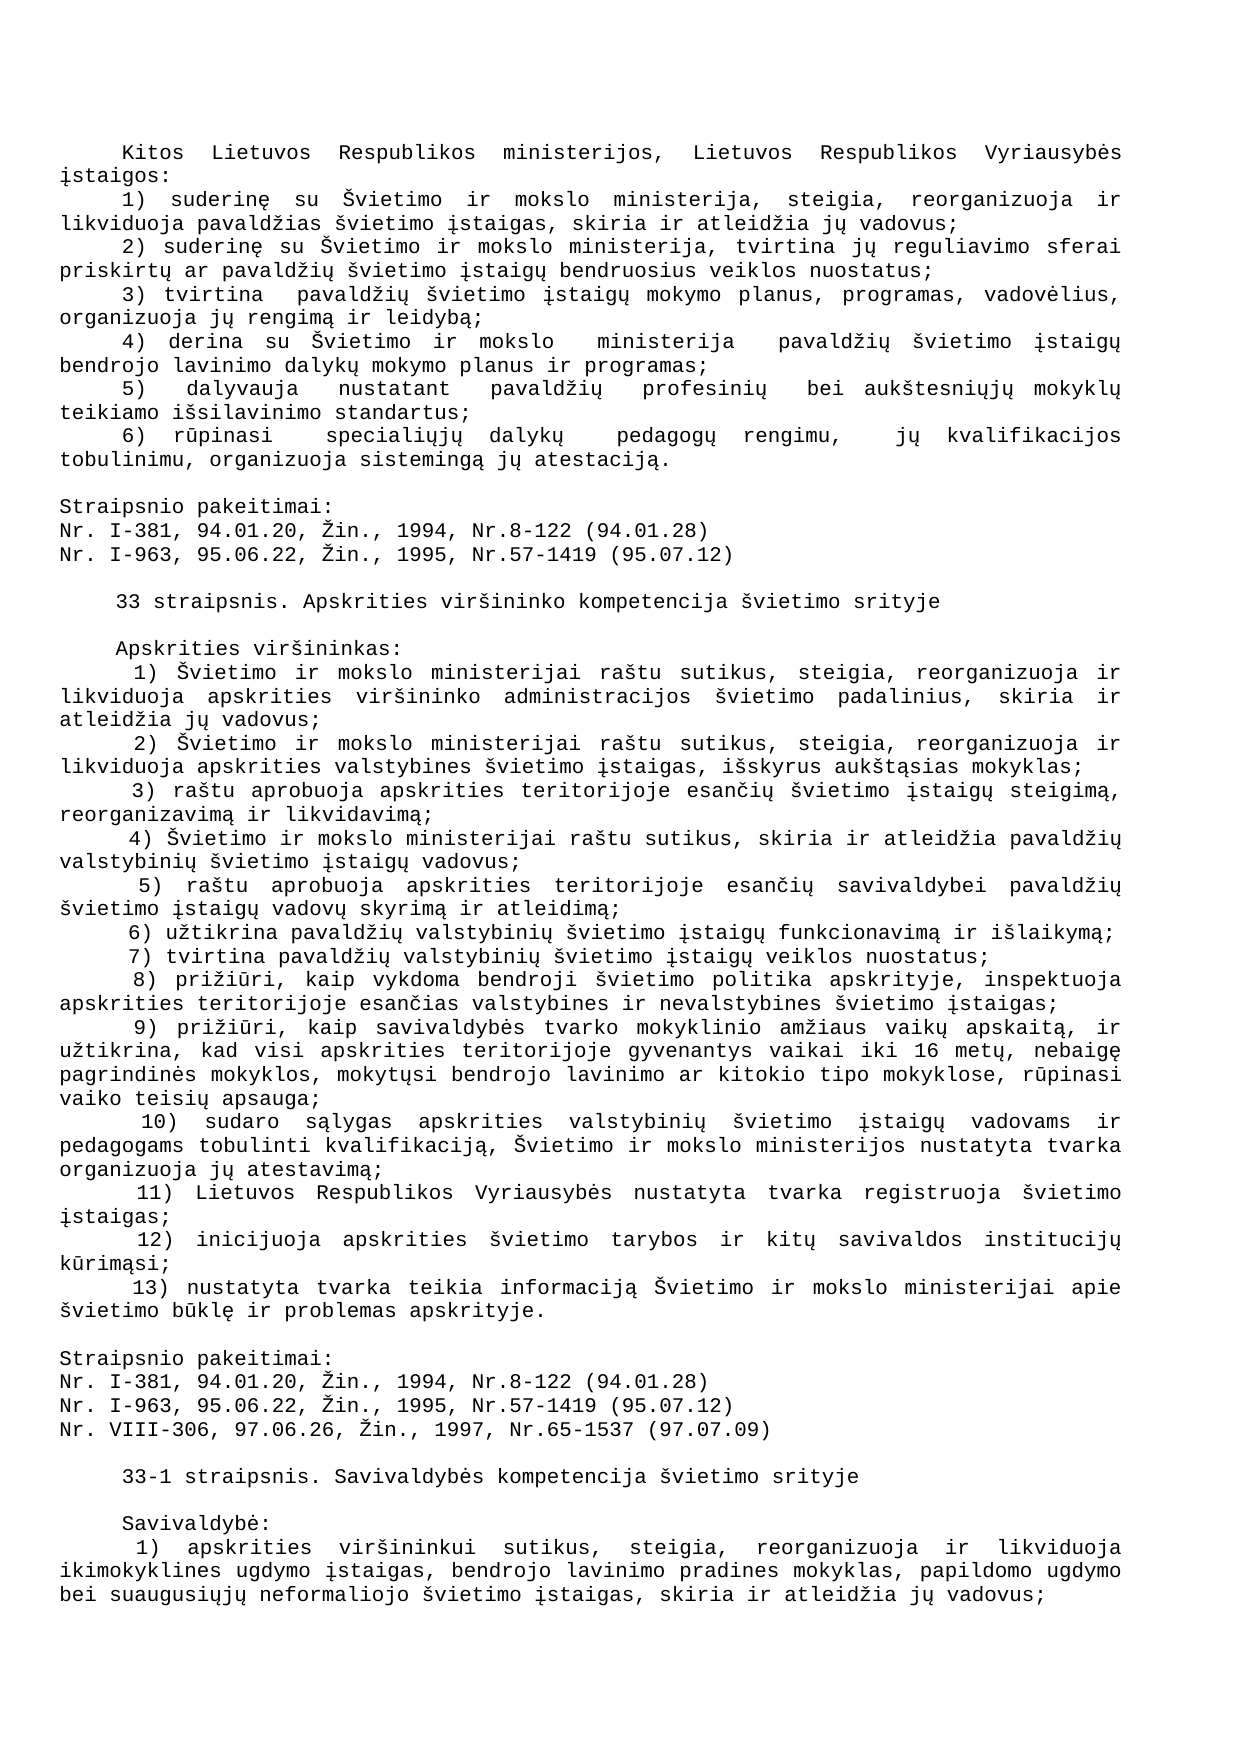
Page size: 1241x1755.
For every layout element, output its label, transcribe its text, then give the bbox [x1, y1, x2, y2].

text Nr. I-963, 95.06.22, Žin., 1995, Nr.57-1419 (95.07.12) [59, 1395, 1122, 1419]
text 10) sudaro sąlygas apskrities valstybinių švietimo įstaigų vadovams ir pedagogams tobulinti kvalifikaciją, Švietimo ir mokslo ministerijos nustatyta tvarka organizuoja jų atestavimą; [59, 1111, 1122, 1182]
text 2) suderinę su Švietimo ir mokslo ministerija, tvirtina jų reguliavimo sferai priskirtų ar pavaldžių švietimo įstaigų bendruosius veiklos nuostatus; [59, 236, 1122, 284]
text 33 straipsnis. Apskrities viršininko kompetencija švietimo srityje [59, 591, 1122, 615]
text 9) prižiūri, kaip savivaldybės tvarko mokyklinio amžiaus vaikų apskaitą, ir užtikrina, kad visi apskrities teritorijoje gyvenantys vaikai iki 16 metų, nebaigę pagrindinės mokyklos, mokytųsi bendrojo lavinimo ar kitokio tipo mokyklose, rūpinasi vaiko teisių apsauga; [59, 1017, 1122, 1111]
text 5) dalyvauja nustatant pavaldžių profesinių bei aukštesniųjų mokyklų teikiamo išsilavinimo standartus; [59, 378, 1122, 426]
text 3) tvirtina pavaldžių švietimo įstaigų mokymo planus, programas, vadovėlius, organizuoja jų rengimą ir leidybą; [59, 284, 1122, 331]
text Straipsnio pakeitimai: [59, 1348, 1122, 1371]
text Savivaldybė: [59, 1513, 1122, 1537]
text 33-1 straipsnis. Savivaldybės kompetencija švietimo srityje [59, 1466, 1122, 1489]
text 6) rūpinasi specialiųjų dalykų pedagogų rengimu, jų kvalifikacijos tobulinimu, organizuoja sistemingą jų atestaciją. [59, 426, 1122, 473]
text 4) derina su Švietimo ir mokslo ministerija pavaldžių švietimo įstaigų bendrojo lavinimo dalykų mokymo planus ir programas; [59, 331, 1122, 378]
text 8) prižiūri, kaip vykdoma bendroji švietimo politika apskrityje, inspektuoja apskrities teritorijoje esančias valstybines ir nevalstybines švietimo įstaigas; [59, 969, 1122, 1017]
text 5) raštu aprobuoja apskrities teritorijoje esančių savivaldybei pavaldžių švietimo įstaigų vadovų skyrimą ir atleidimą; [59, 875, 1122, 922]
text 12) inicijuoja apskrities švietimo tarybos ir kitų savivaldos institucijų kūrimąsi; [59, 1229, 1122, 1277]
text 3) raštu aprobuoja apskrities teritorijoje esančių švietimo įstaigų steigimą, reorganizavimą ir likvidavimą; [59, 780, 1122, 827]
text 11) Lietuvos Respublikos Vyriausybės nustatyta tvarka registruoja švietimo įstaigas; [59, 1182, 1122, 1229]
text 2) Švietimo ir mokslo ministerijai raštu sutikus, steigia, reorganizuoja ir likviduoja apskrities valstybines švietimo įstaigas, išskyrus aukštąsias mokyklas; [59, 733, 1122, 780]
text Apskrities viršininkas: [59, 638, 1122, 662]
text 13) nustatyta tvarka teikia informaciją Švietimo ir mokslo ministerijai apie švietimo būklę ir problemas apskrityje. [59, 1277, 1122, 1324]
text Nr. I-381, 94.01.20, Žin., 1994, Nr.8-122 (94.01.28) [59, 520, 1122, 544]
text Nr. I-963, 95.06.22, Žin., 1995, Nr.57-1419 (95.07.12) [59, 544, 1122, 567]
text 7) tvirtina pavaldžių valstybinių švietimo įstaigų veiklos nuostatus; [59, 946, 1122, 969]
text 1) suderinę su Švietimo ir mokslo ministerija, steigia, reorganizuoja ir likviduoja pavaldžias švietimo įstaigas, skiria ir atleidžia jų vadovus; [59, 189, 1122, 236]
text Nr. VIII-306, 97.06.26, Žin., 1997, Nr.65-1537 (97.07.09) [59, 1419, 1122, 1442]
text Straipsnio pakeitimai: [59, 496, 1122, 520]
text Nr. I-381, 94.01.20, Žin., 1994, Nr.8-122 (94.01.28) [59, 1371, 1122, 1395]
text Kitos Lietuvos Respublikos ministerijos, Lietuvos Respublikos Vyriausybės įstaigos: [59, 142, 1122, 189]
text 6) užtikrina pavaldžių valstybinių švietimo įstaigų funkcionavimą ir išlaikymą; [59, 922, 1122, 946]
text 1) Švietimo ir mokslo ministerijai raštu sutikus, steigia, reorganizuoja ir likviduoja apskrities viršininko administracijos švietimo padalinius, skiria ir atleidžia jų vadovus; [59, 662, 1122, 733]
text 1) apskrities viršininkui sutikus, steigia, reorganizuoja ir likviduoja ikimokyklines ugdymo įstaigas, bendrojo lavinimo pradines mokyklas, papildomo ugdymo bei suaugusiųjų neformaliojo švietimo įstaigas, skiria ir atleidžia jų vadovus; [59, 1537, 1122, 1608]
text 4) Švietimo ir mokslo ministerijai raštu sutikus, skiria ir atleidžia pavaldžių valstybinių švietimo įstaigų vadovus; [59, 827, 1122, 875]
